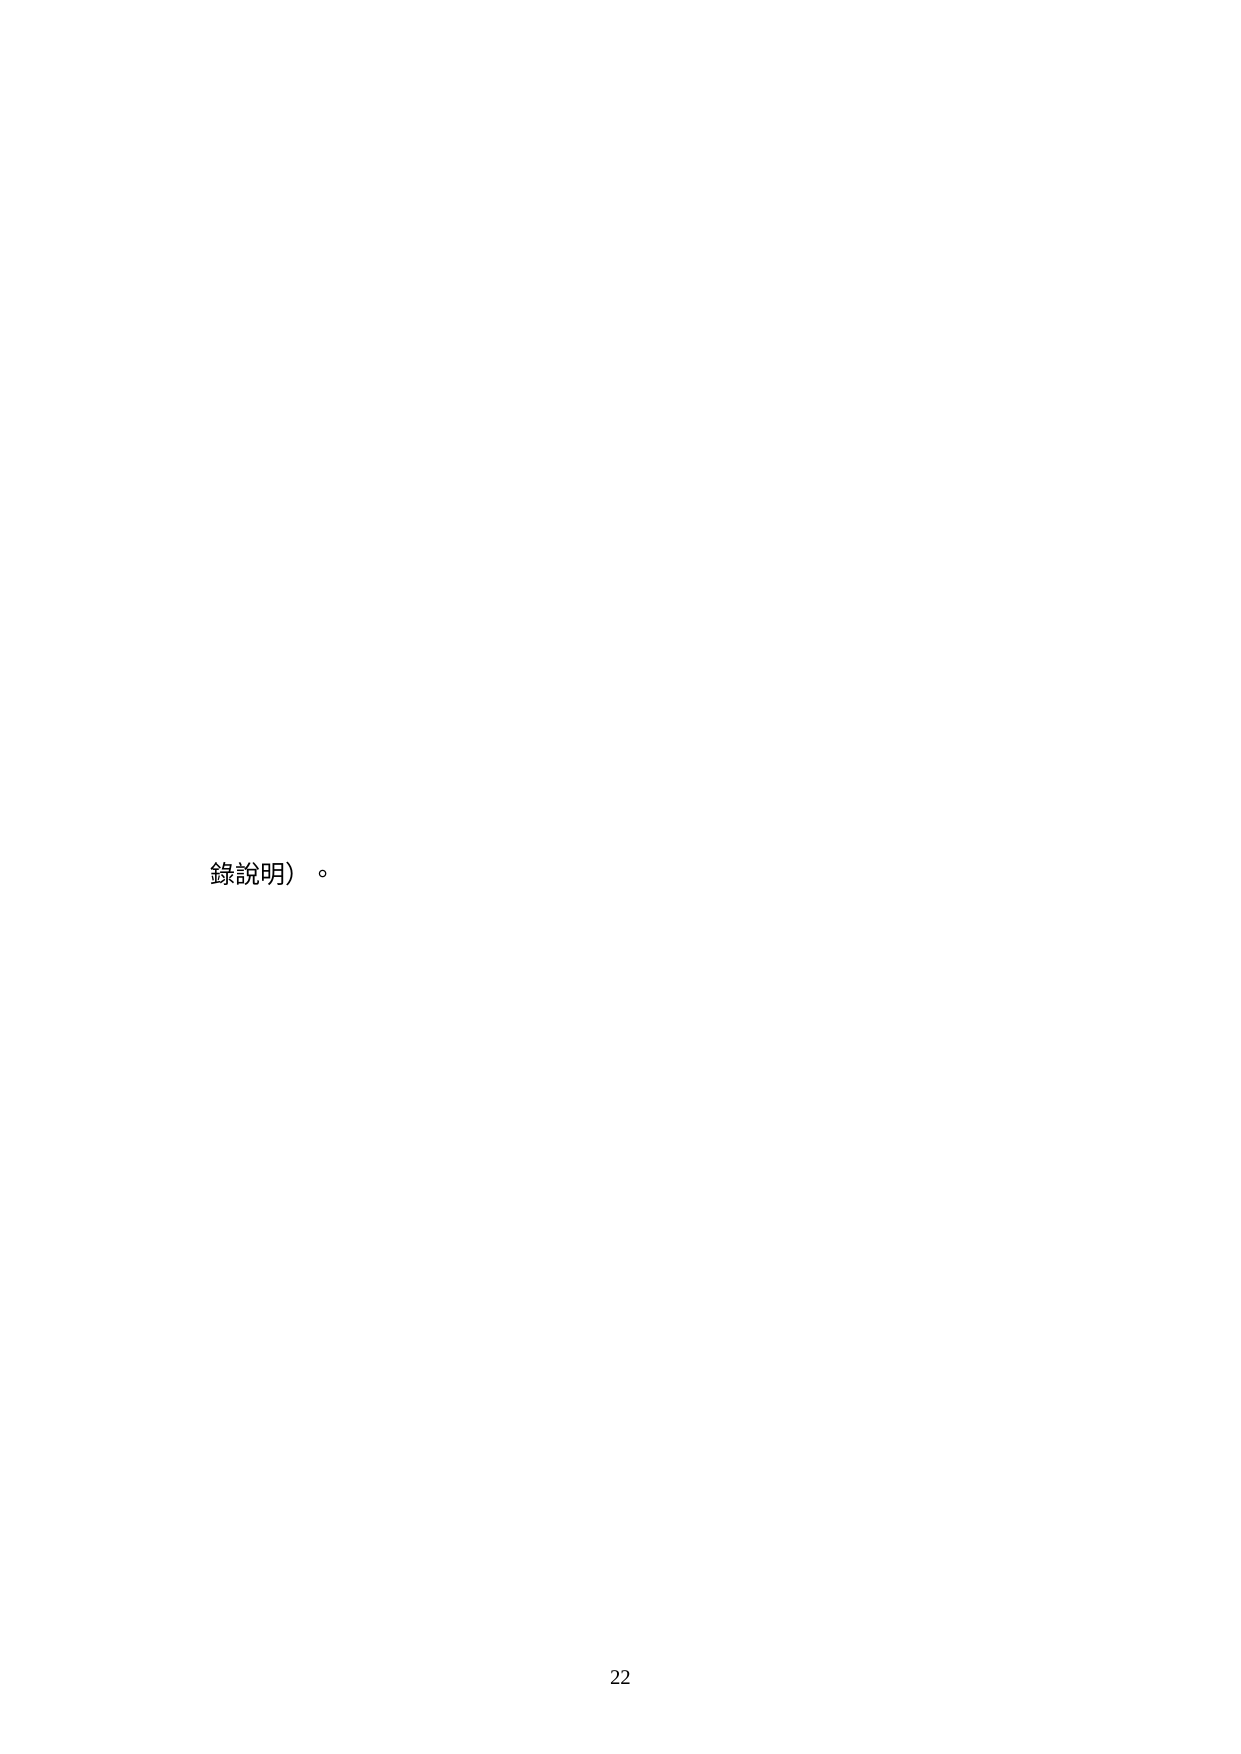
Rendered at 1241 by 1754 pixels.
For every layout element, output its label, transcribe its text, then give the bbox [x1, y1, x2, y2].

text 錄說明）。 [210, 831, 1134, 893]
